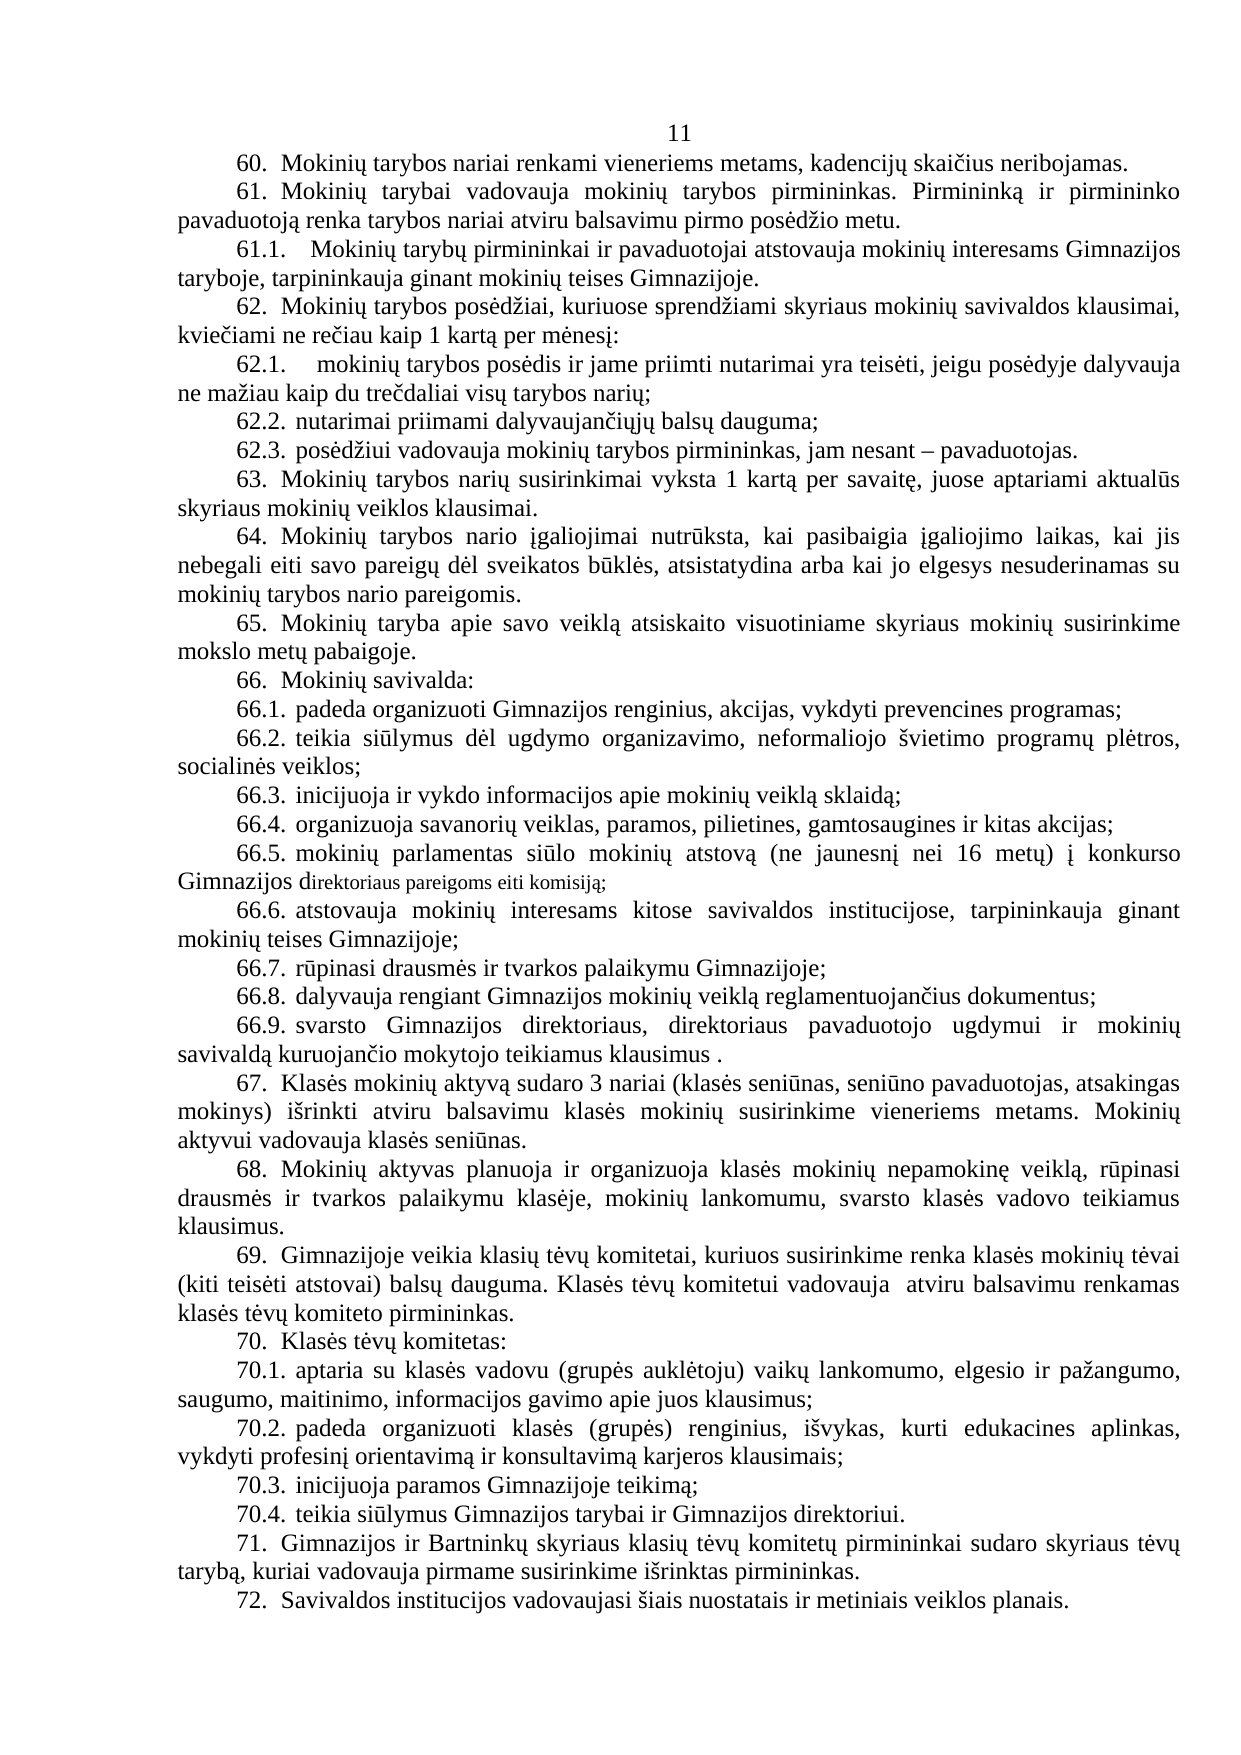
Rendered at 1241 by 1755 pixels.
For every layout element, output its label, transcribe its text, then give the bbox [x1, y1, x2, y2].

text 61.1. Mokinių tarybų pirmininkai ir pavaduotojai atstovauja mokinių interesams Gimnazijos taryboje, tarpininkauja ginant mokinių teises Gimnazijoje. [177, 234, 1181, 291]
text 60. Mokinių tarybos nariai renkami vieneriems metams, kadencijų skaičius neribojamas. [177, 148, 1181, 176]
text 62.2. nutarimai priimami dalyvaujančiųjų balsų dauguma; [177, 406, 1181, 435]
text 66.9. svarsto Gimnazijos direktoriaus, direktoriaus pavaduotojo ugdymui ir mokinių savivaldą kuruojančio mokytojo teikiamus klausimus . [177, 1010, 1181, 1068]
text 64. Mokinių tarybos nario įgaliojimai nutrūksta, kai pasibaigia įgaliojimo laikas, kai jis nebegali eiti savo pareigų dėl sveikatos būklės, atsistatydina arba kai jo elgesys nesuderinamas su mokinių tarybos nario pareigomis. [177, 521, 1181, 608]
text 63. Mokinių tarybos narių susirinkimai vyksta 1 kartą per savaitę, juose aptariami aktualūs skyriaus mokinių veiklos klausimai. [177, 464, 1181, 521]
text 70.1. aptaria su klasės vadovu (grupės auklėtoju) vaikų lankomumo, elgesio ir pažangumo, saugumo, maitinimo, informacijos gavimo apie juos klausimus; [177, 1355, 1181, 1413]
text 66.6. atstovauja mokinių interesams kitose savivaldos institucijose, tarpininkauja ginant mokinių teises Gimnazijoje; [177, 895, 1181, 953]
text 66.5. mokinių parlamentas siūlo mokinių atstovą (ne jaunesnį nei 16 metų) į konkurso Gimnazijos direktoriaus pareigoms eiti komisiją; [177, 838, 1181, 895]
text 70.4. teikia siūlymus Gimnazijos tarybai ir Gimnazijos direktoriui. [177, 1499, 1181, 1528]
text 66.1. padeda organizuoti Gimnazijos renginius, akcijas, vykdyti prevencines programas; [177, 694, 1181, 723]
text 62.1. mokinių tarybos posėdis ir jame priimti nutarimai yra teisėti, jeigu posėdyje dalyvauja ne mažiau kaip du trečdaliai visų tarybos narių; [177, 349, 1181, 406]
text 66.2. teikia siūlymus dėl ugdymo organizavimo, neformaliojo švietimo programų plėtros, socialinės veiklos; [177, 723, 1181, 780]
text 66.4. organizuoja savanorių veiklas, paramos, pilietines, gamtosaugines ir kitas akcijas; [177, 809, 1181, 838]
text 65. Mokinių taryba apie savo veiklą atsiskaito visuotiniame skyriaus mokinių susirinkime mokslo metų pabaigoje. [177, 608, 1181, 665]
text 66. Mokinių savivalda: [177, 665, 1181, 694]
text 70.2. padeda organizuoti klasės (grupės) renginius, išvykas, kurti edukacines aplinkas, vykdyti profesinį orientavimą ir konsultavimą karjeros klausimais; [177, 1413, 1181, 1470]
text 71. Gimnazijos ir Bartninkų skyriaus klasių tėvų komitetų pirmininkai sudaro skyriaus tėvų tarybą, kuriai vadovauja pirmame susirinkime išrinktas pirmininkas. [177, 1528, 1181, 1585]
text 72. Savivaldos institucijos vadovaujasi šiais nuostatais ir metiniais veiklos planais. [177, 1585, 1181, 1614]
text 69. Gimnazijoje veikia klasių tėvų komitetai, kuriuos susirinkime renka klasės mokinių tėvai (kiti teisėti atstovai) balsų dauguma. Klasės tėvų komitetui vadovauja atviru balsavimu renkamas klasės tėvų komiteto pirmininkas. [177, 1240, 1181, 1326]
text 61. Mokinių tarybai vadovauja mokinių tarybos pirmininkas. Pirmininką ir pirmininko pavaduotoją renka tarybos nariai atviru balsavimu pirmo posėdžio metu. [177, 176, 1181, 234]
text 67. Klasės mokinių aktyvą sudaro 3 nariai (klasės seniūnas, seniūno pavaduotojas, atsakingas mokinys) išrinkti atviru balsavimu klasės mokinių susirinkime vieneriems metams. Mokinių aktyvui vadovauja klasės seniūnas. [177, 1068, 1181, 1154]
text 70. Klasės tėvų komitetas: [177, 1326, 1181, 1355]
text 66.7. rūpinasi drausmės ir tvarkos palaikymu Gimnazijoje; [177, 953, 1181, 981]
text 70.3. inicijuoja paramos Gimnazijoje teikimą; [177, 1470, 1181, 1499]
text 62.3. posėdžiui vadovauja mokinių tarybos pirmininkas, jam nesant – pavaduotojas. [177, 435, 1181, 464]
text 68. Mokinių aktyvas planuoja ir organizuoja klasės mokinių nepamokinę veiklą, rūpinasi drausmės ir tvarkos palaikymu klasėje, mokinių lankomumu, svarsto klasės vadovo teikiamus klausimus. [177, 1154, 1181, 1240]
text 62. Mokinių tarybos posėdžiai, kuriuose sprendžiami skyriaus mokinių savivaldos klausimai, kviečiami ne rečiau kaip 1 kartą per mėnesį: [177, 291, 1181, 349]
text 66.8. dalyvauja rengiant Gimnazijos mokinių veiklą reglamentuojančius dokumentus; [177, 981, 1181, 1010]
text 66.3. inicijuoja ir vykdo informacijos apie mokinių veiklą sklaidą; [177, 780, 1181, 809]
